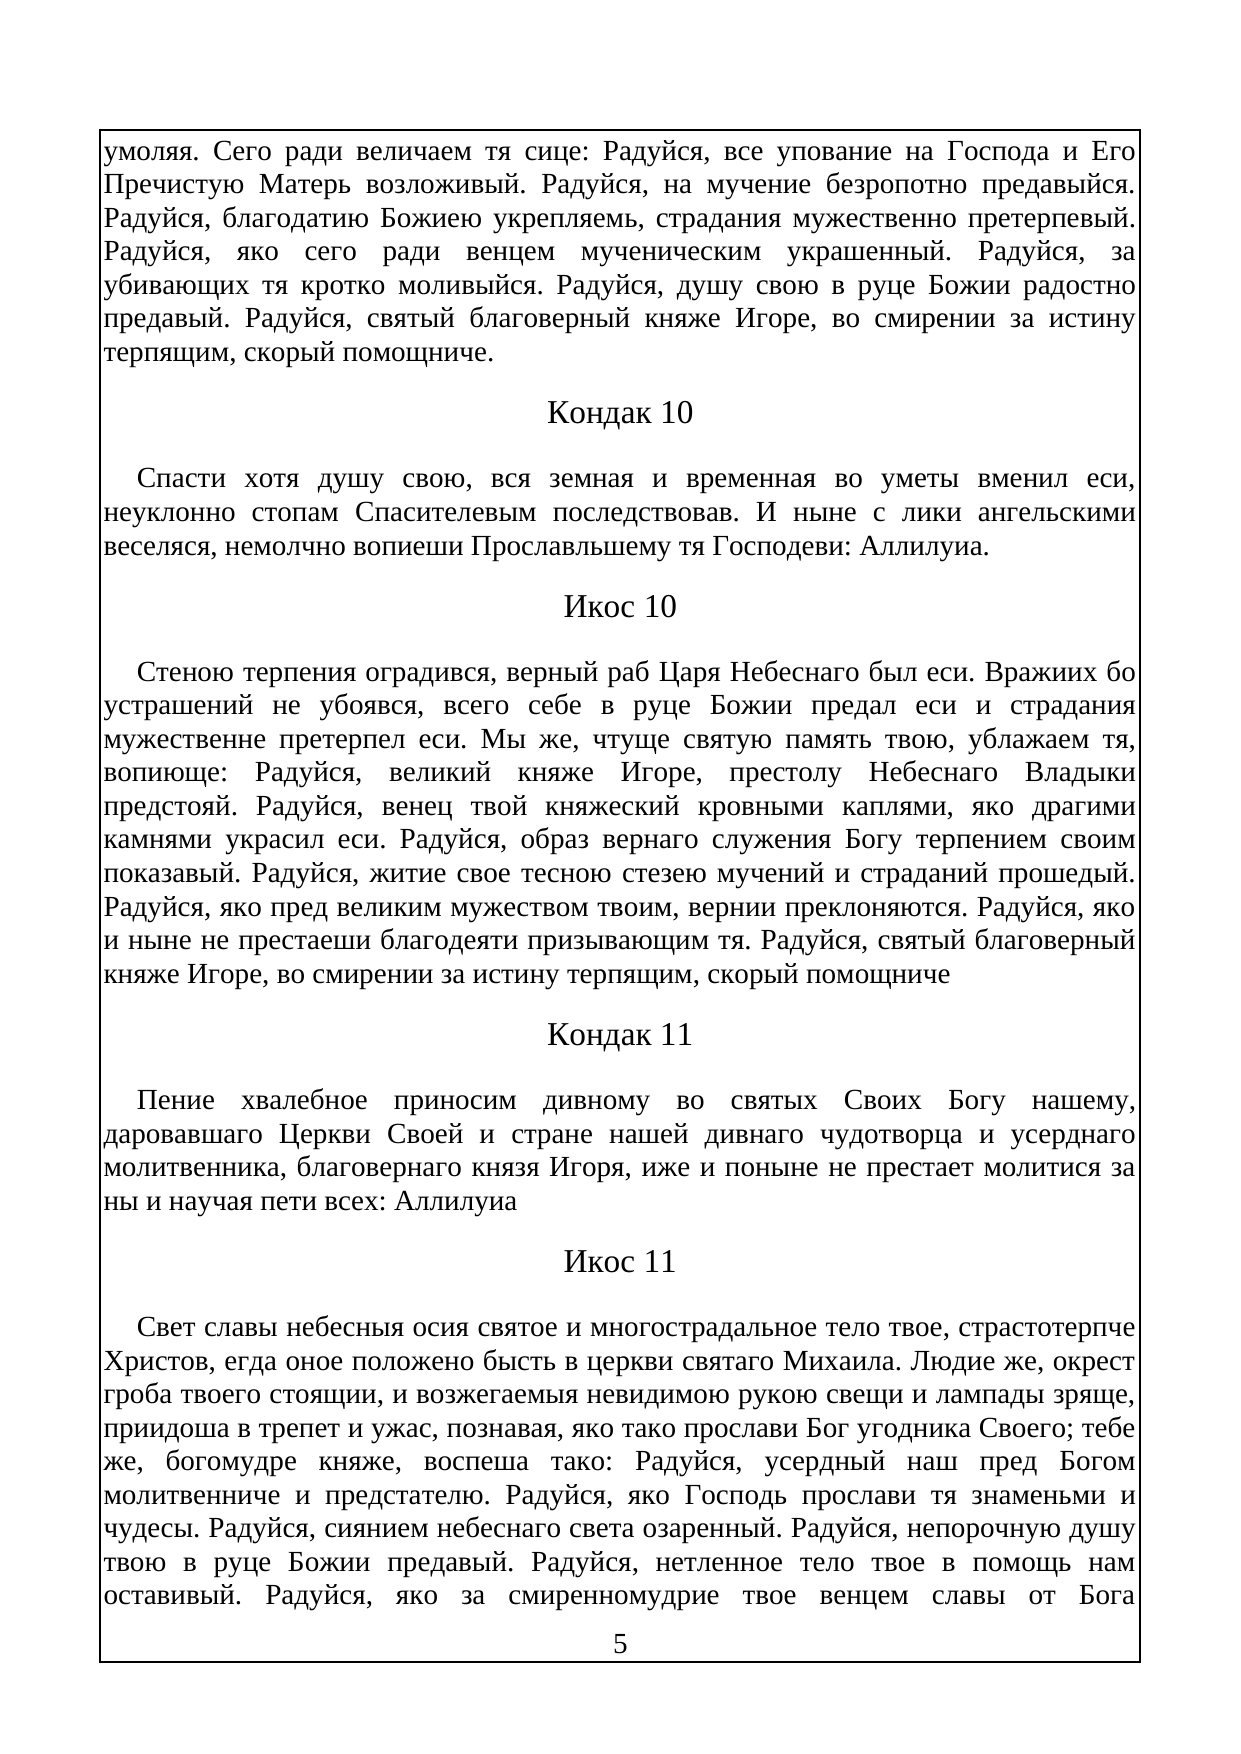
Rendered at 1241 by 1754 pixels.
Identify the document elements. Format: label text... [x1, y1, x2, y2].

subtitle Икос 11 [103, 1241, 1137, 1280]
subtitle Кондак 10 [103, 393, 1137, 431]
text Стеною терпения оградився, верный раб Царя Небеснаго был еси. Вражиих бо устрашений не убоявся, всего себе в руце Божии предал еси и страдания мужественне претерпел еси. Мы же, чтуще святую память твою, ублажаем тя, вопиюще: Радуйся, великий княже Игоре, престолу Небеснаго Владыки предстояй. Радуйся, венец твой княжеский кровными каплями, яко драгими камнями украсил еси. Радуйся, образ вернаго служения Богу терпением своим показавый. Радуйся, житие свое тесною стезею мучений и страданий прошедый. Радуйся, яко пред великим мужеством твоим, вернии преклоняются. Радуйся, яко и ныне не престаеши благодеяти призывающим тя. Радуйся, святый благоверный княже Игоре, во смирении за истину терпящим, скорый помощниче [103, 654, 1137, 989]
text Спасти хотя душу свою, вся земная и временная во уметы вменил еси, неуклонно стопам Спасителевым последствовав. И ныне с лики ангельскими веселяся, немолчно вопиеши Прославльшему тя Господеви: Аллилуиа. [103, 461, 1137, 561]
text Свет славы небесныя осия святое и многострадальное тело твое, страстотерпче Христов, егда оное положено бысть в церкви святаго Михаила. Людие же, окрест гроба твоего стоящии, и возжегаемыя невидимою рукою свещи и лампады зряще, приидоша в трепет и ужас, познавая, яко тако прослави Бог угодника Своего; тебе же, богомудре княже, воспеша тако: Радуйся, усердный наш пред Богом молитвенниче и предстателю. Радуйся, яко Господь прослави тя знаменьми и чудесы. Радуйся, сиянием небеснаго света озаренный. Радуйся, непорочную душу твою в руце Божии предавый. Радуйся, нетленное тело твое в помощь нам оставивый. Радуйся, яко за смиренномудрие твое венцем славы от Бога [103, 1309, 1137, 1611]
text Пение хвалебное приносим дивному во святых Своих Богу нашему, даровавшаго Церкви Своей и стране нашей дивнаго чудотворца и усерднаго молитвенника, благовернаго князя Игоря, иже и поныне не престает молитися за ны и научая пети всех: Аллилуиа [103, 1082, 1137, 1216]
subtitle Кондак 11 [103, 1014, 1137, 1053]
text умоляя. Сего ради величаем тя сице: Радуйся, все упование на Господа и Его Пречистую Матерь возложивый. Радуйся, на мучение безропотно предавыйся. Радуйся, благодатию Божиею укрепляемь, страдания мужественно претерпевый. Радуйся, яко сего ради венцем мученическим украшенный. Радуйся, за убивающих тя кротко моливыйся. Радуйся, душу свою в руце Божии радостно предавый. Радуйся, святый благоверный княже Игоре, во смирении за истину терпящим, скорый помощниче. [103, 133, 1137, 368]
subtitle Икос 10 [103, 586, 1137, 624]
